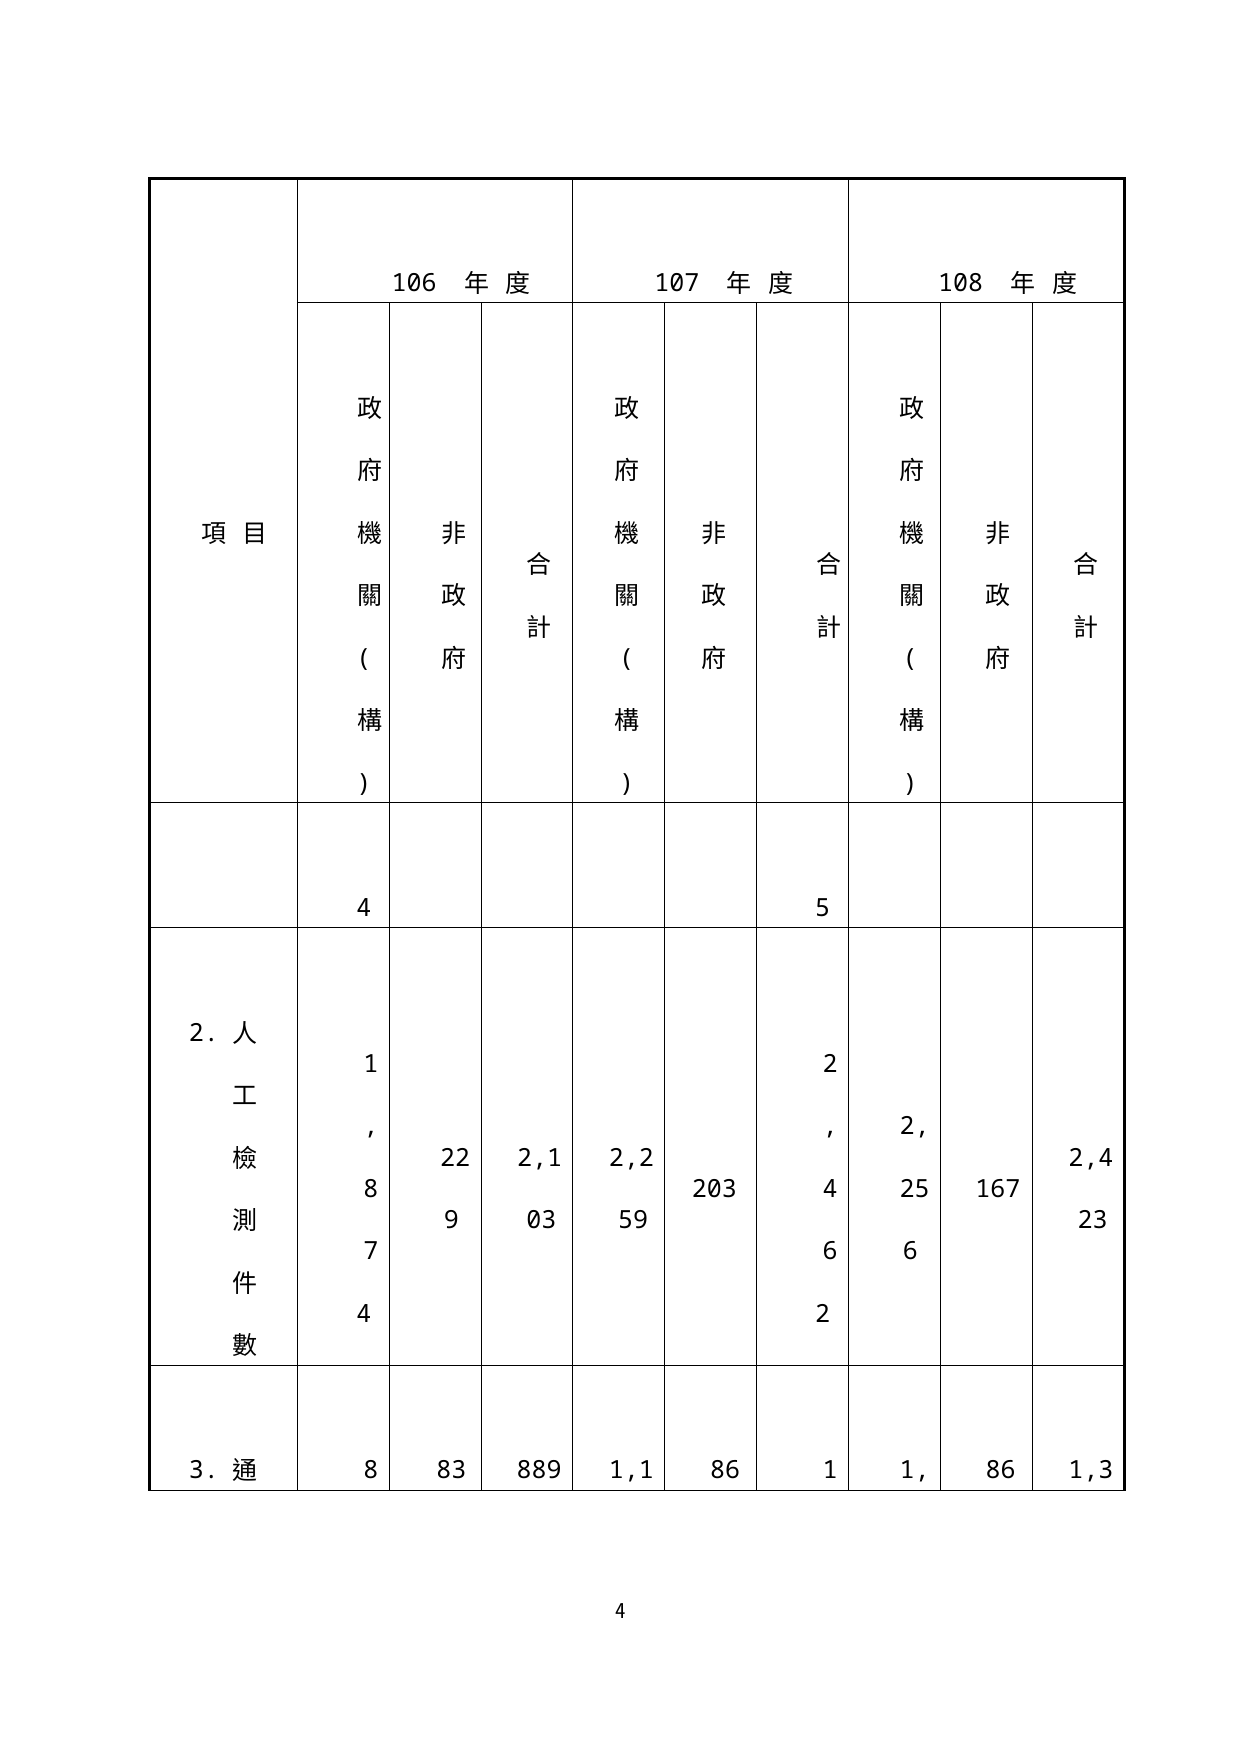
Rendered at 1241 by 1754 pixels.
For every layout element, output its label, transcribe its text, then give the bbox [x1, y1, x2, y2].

table_cell 2,256 [849, 928, 940, 1365]
table_cell 5 [757, 803, 848, 927]
table_cell 2.人工檢測件數 [151, 928, 297, 1365]
table_cell 合計 [1033, 303, 1123, 802]
table_cell [1033, 803, 1123, 927]
table_cell [390, 803, 481, 927]
table_cell [665, 803, 756, 927]
table_cell 3.通 [151, 1366, 297, 1490]
table_cell 政府機關(構) [573, 303, 664, 802]
table_cell 合計 [482, 303, 572, 802]
table_cell 合計 [757, 303, 848, 802]
table_cell 非政府 [665, 303, 756, 802]
table_cell [151, 803, 297, 927]
table_cell 229 [390, 928, 481, 1365]
table_cell 86 [665, 1366, 756, 1490]
table_cell 889 [482, 1366, 572, 1490]
table_cell 1, [849, 1366, 940, 1490]
table_cell [941, 803, 1032, 927]
table_header 106年度 [298, 180, 572, 302]
table_cell 86 [941, 1366, 1032, 1490]
table_cell 政府機關(構) [298, 303, 389, 802]
table_header 108年度 [849, 180, 1123, 302]
table_cell 2,423 [1033, 928, 1123, 1365]
table_cell 非政府 [390, 303, 481, 802]
table_header 107年度 [573, 180, 848, 302]
table_header 項目 [151, 180, 297, 802]
table_cell [849, 803, 940, 927]
table_cell 4 [298, 803, 389, 927]
table_cell 2,462 [757, 928, 848, 1365]
table_cell 1,3 [1033, 1366, 1123, 1490]
table_cell [482, 803, 572, 927]
table_cell 83 [390, 1366, 481, 1490]
table_cell 1,874 [298, 928, 389, 1365]
table_cell 2,259 [573, 928, 664, 1365]
table_cell 1 [757, 1366, 848, 1490]
table_cell 8 [298, 1366, 389, 1490]
table_cell 167 [941, 928, 1032, 1365]
table_cell 1,1 [573, 1366, 664, 1490]
table_cell 2,103 [482, 928, 572, 1365]
table_cell 203 [665, 928, 756, 1365]
table_cell 政府機關(構) [849, 303, 940, 802]
table_cell [573, 803, 664, 927]
table_cell 非政府 [941, 303, 1032, 802]
